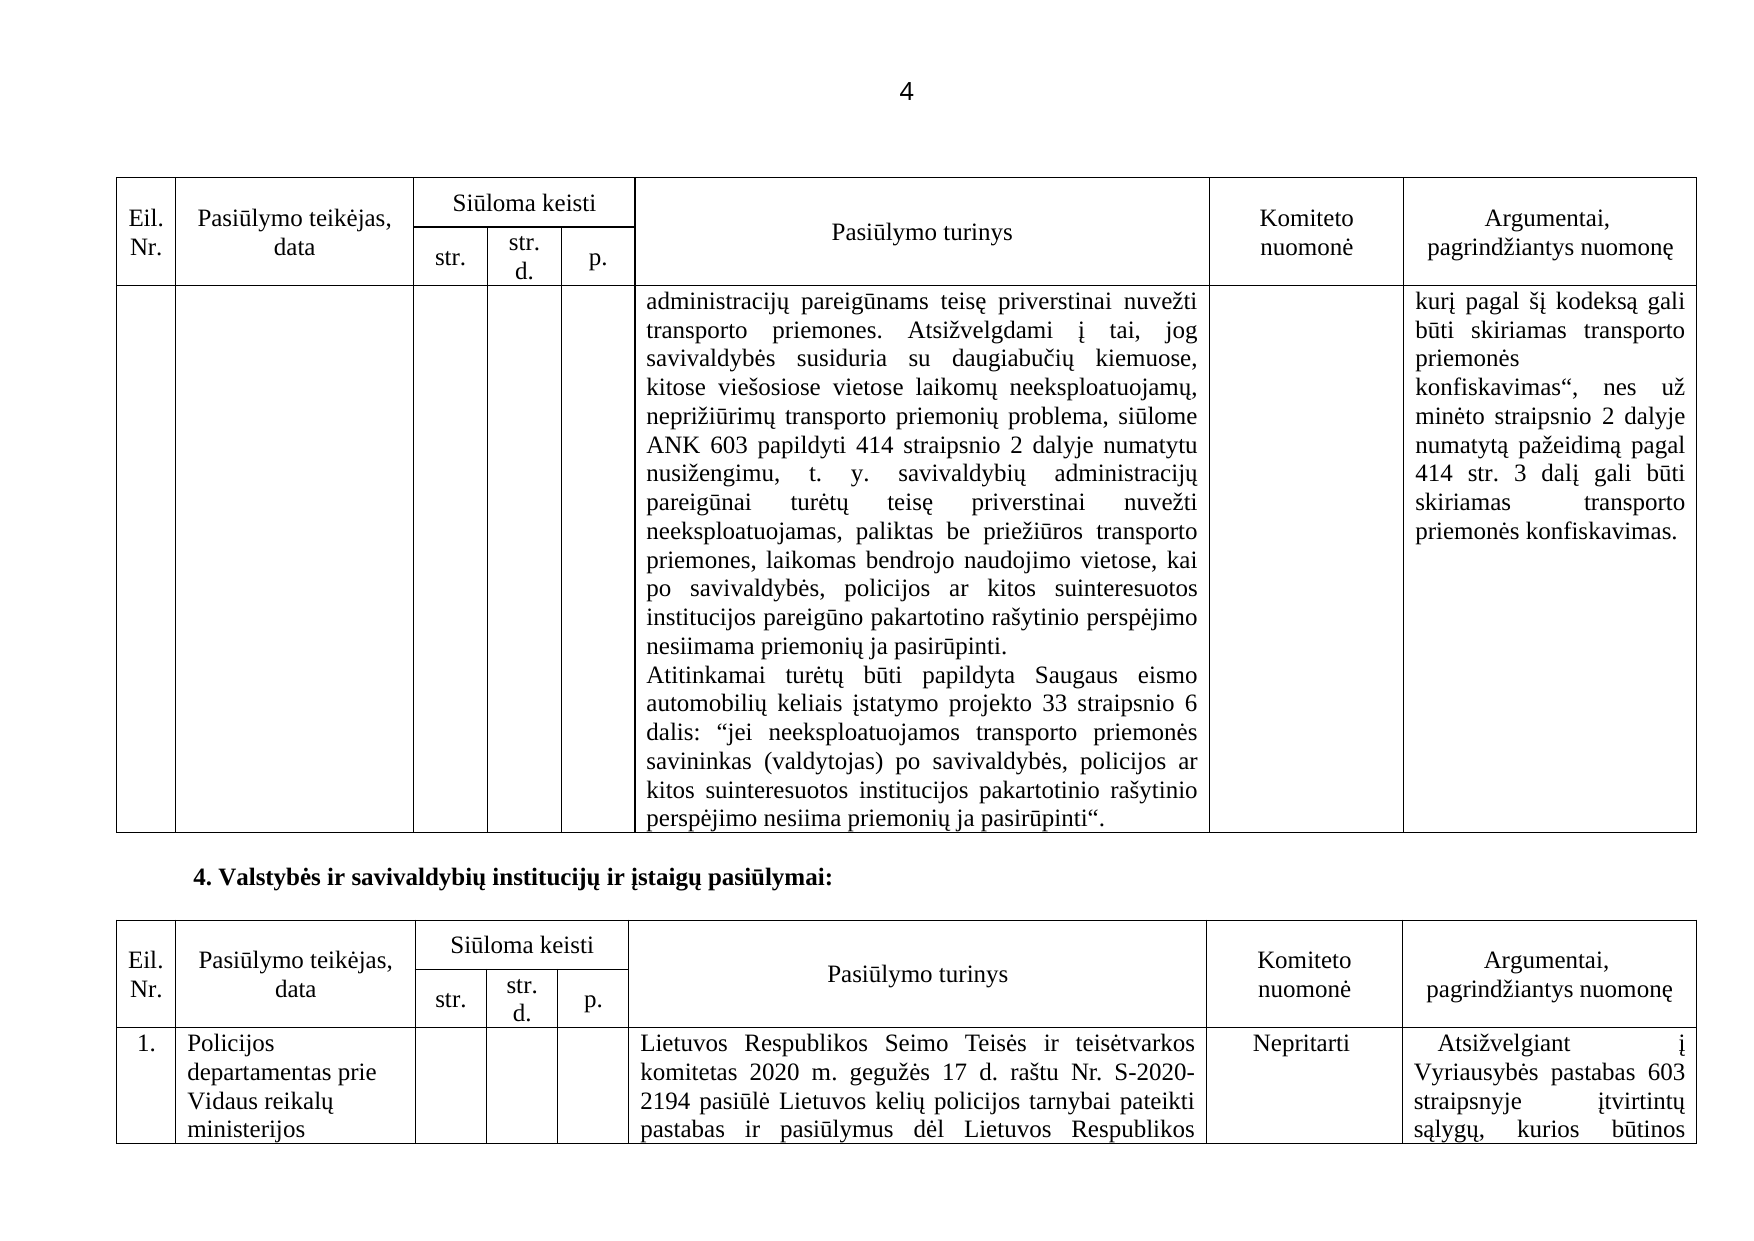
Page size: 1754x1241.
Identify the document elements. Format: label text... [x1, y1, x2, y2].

table_cell [414, 286, 487, 832]
table_header Pasiūlymo turinys [629, 921, 1206, 1027]
table_header Siūloma keisti [416, 921, 628, 969]
table_cell [488, 286, 561, 832]
table_cell Lietuvos Respublikos Seimo Teisės ir teisėtvarkos komitetas 2020 m. gegužės 17 d. raštu Nr. S-2020-2194 pasiūlė Lietuvos kelių policijos tarnybai pateikti pastabas ir pasiūlymus dėl Lietuvos Respublikos [629, 1028, 1206, 1143]
table_header Komiteto nuomonė [1207, 921, 1402, 1027]
table_cell [1210, 286, 1403, 832]
table_header Argumentai, pagrindžiantys nuomonę [1404, 178, 1696, 285]
table_cell [558, 1028, 628, 1143]
table_cell [176, 286, 413, 832]
table_cell kurį pagal šį kodeksą gali būti skiriamas transporto priemonės konfiskavimas“, nes už minėto straipsnio 2 dalyje numatytą pažeidimą pagal 414 str. 3 dalį gali būti skiriamas transporto priemonės konfiskavimas. [1404, 286, 1696, 832]
table_cell str. d. [487, 970, 557, 1027]
table_cell [562, 286, 634, 832]
table_cell str. [416, 970, 486, 1027]
table_header Argumentai, pagrindžiantys nuomonę [1403, 921, 1696, 1027]
table_header Eil. Nr. [117, 921, 175, 1027]
table_cell [117, 286, 175, 832]
table_cell Nepritarti [1207, 1028, 1402, 1143]
table_cell [487, 1028, 557, 1143]
table_header Siūloma keisti [414, 178, 634, 226]
table_cell p. [558, 970, 628, 1027]
table_header Pasiūlymo teikėjas, data [176, 178, 413, 285]
table_cell str. d. [488, 228, 561, 285]
table_header Komiteto nuomonė [1210, 178, 1403, 285]
table_cell p. [562, 228, 634, 285]
text 4. Valstybės ir savivaldybių institucijų ir įstaigų pasiūlymai: [118, 862, 1695, 891]
table_cell str. [414, 228, 487, 285]
table_cell 1. [117, 1028, 175, 1143]
table_header Pasiūlymo teikėjas, data [176, 921, 415, 1027]
table_cell [416, 1028, 486, 1143]
table_header Pasiūlymo turinys [636, 178, 1209, 285]
table_cell Atsižvelgiant į Vyriausybės pastabas 603 straipsnyje įtvirtintų sąlygų, kurios būtinos [1403, 1028, 1696, 1143]
table_cell administracijų pareigūnams teisę priverstinai nuvežti transporto priemones. Atsižvelgdami į tai, jog savivaldybės susiduria su daugiabučių kiemuose, kitose viešosiose vietose laikomų neeksploatuojamų, neprižiūrimų transporto priemonių problema, siūlome ANK 603 papildyti 414 straipsnio 2 dalyje numatytu nusižengimu, t. y. savivaldybių administracijų pareigūnai turėtų teisę priverstinai nuvežti neeksploatuojamas, paliktas be priežiūros transporto priemones, laikomas bendrojo naudojimo vietose, kai po savivaldybės, policijos ar kitos suinteresuotos institucijos pareigūno pakartotino rašytinio perspėjimo nesiimama priemonių ja pasirūpinti. Atitinkamai turėtų būti papildyta Saugaus eismo automobilių keliais įstatymo projekto 33 straipsnio 6 dalis: “jei neeksploatuojamos transporto priemonės savininkas (valdytojas) po savivaldybės, policijos ar kitos suinteresuotos institucijos pakartotinio rašytinio perspėjimo nesiima priemonių ja pasirūpinti“. [636, 286, 1209, 832]
table_cell Policijos departamentas prie Vidaus reikalų ministerijos [176, 1028, 415, 1143]
table_header Eil. Nr. [117, 178, 175, 285]
